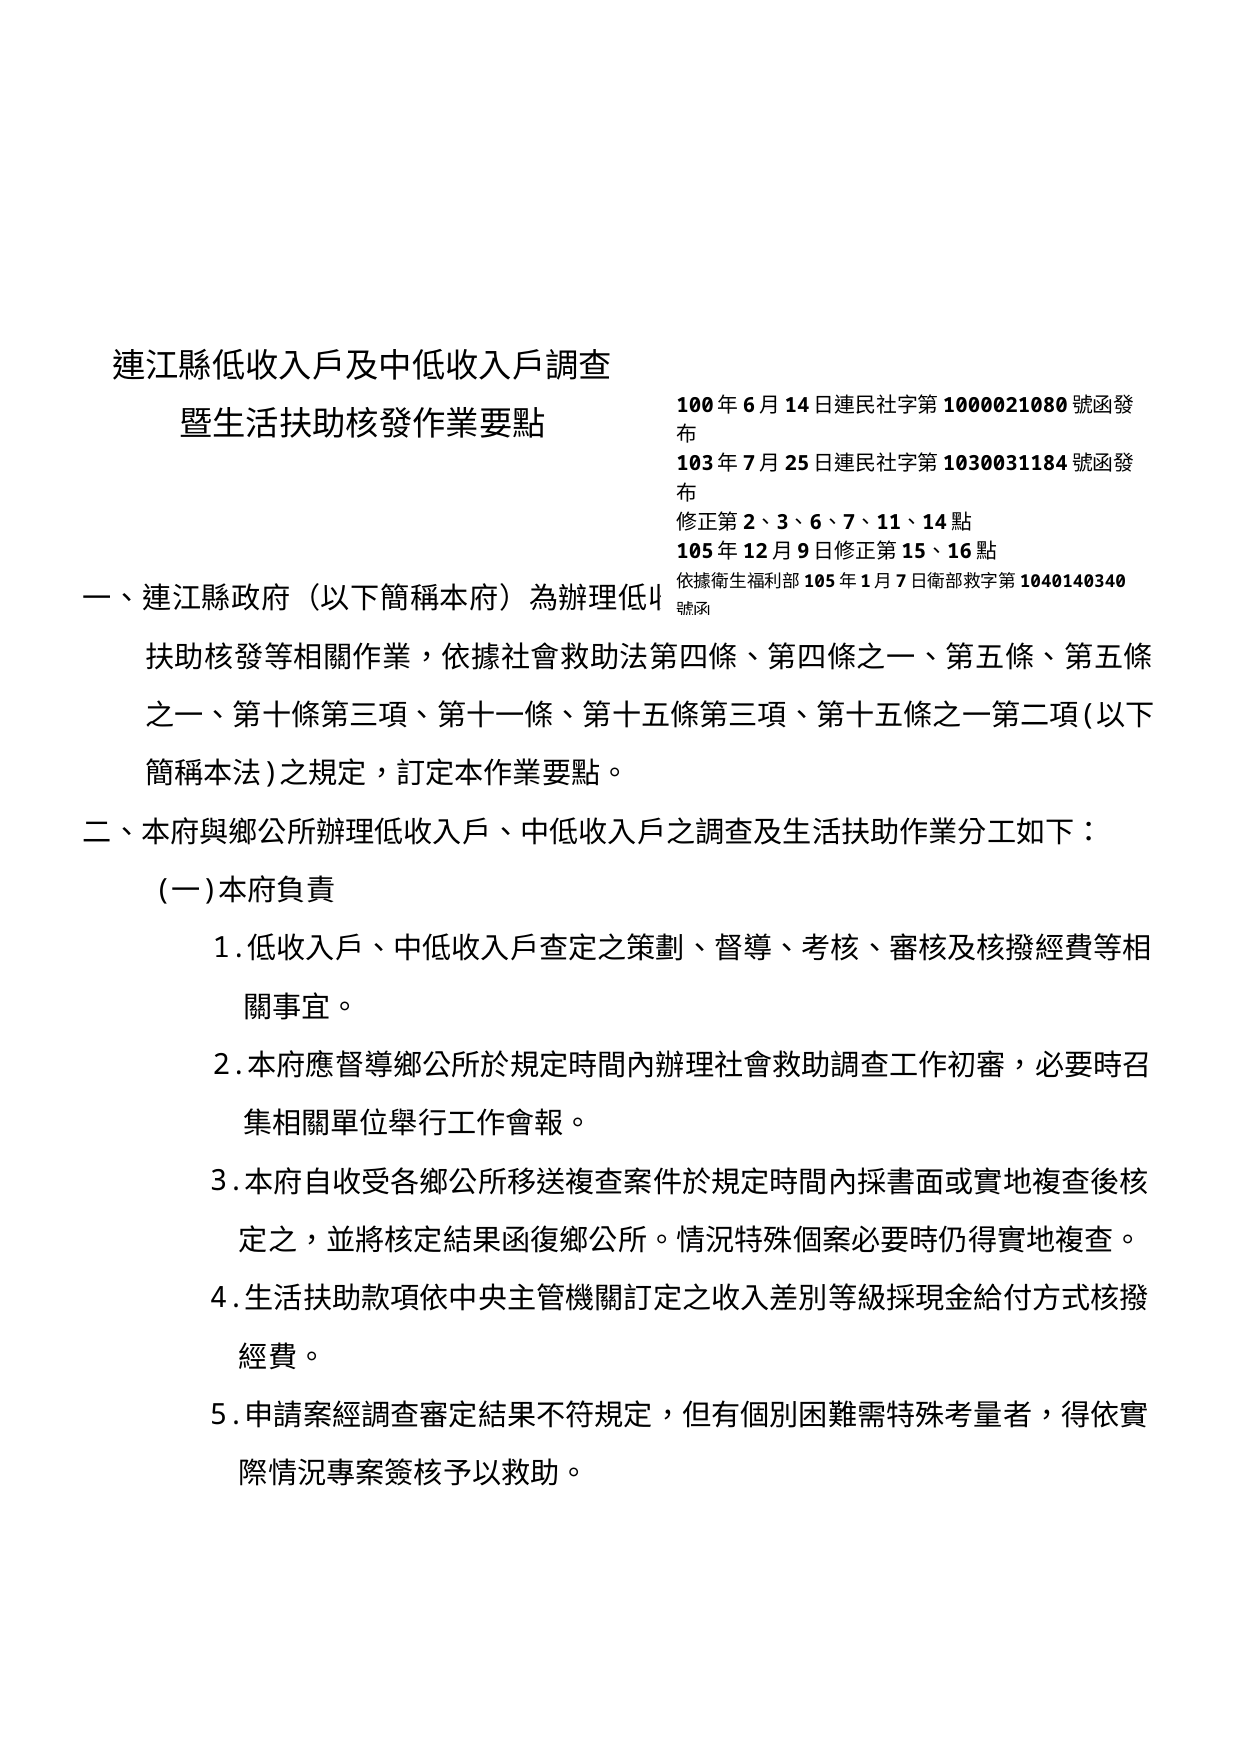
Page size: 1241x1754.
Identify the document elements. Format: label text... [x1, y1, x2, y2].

table_cell 二、本府與鄉公所辦理低收入戶、中低收入戶之調查及生活扶助作業分工如下： (一)本府負責 1.低收入戶、中低收入戶查定之策劃、督導、考核、審核及核撥經費等相關事宜。 2.本府應督導鄉公所於規定時間內辦理社會救助調查工作初審，必要時召集相關單位舉行工作會報。 3.本府自收受各鄉公所移送複查案件於規定時間內採書面或實地複查後核定之，並將核定結果函復鄉公所。情況特殊個案必要時仍得實地複查。 4.生活扶助款項依中央主管機關訂定之收入差別等級採現金給付方式核撥經費。 5.申請案經調查審定結果不符規定，但有個別困難需特殊考量者，得依實際情況專案簽核予以救助。 (二)鄉公所負責： 1.應於辦理社會救助調查工作開始前十五日，將調查及申請期間等事項在各村辦公處所前公告，並由村幹事通知轄區內合於規定者，檢具並受理低收入戶、中低收入戶申請、初審及申復並交由村幹事訪視及調查。 2.各鄉公所受理民眾申請低收入戶、中低收入戶案件，應於五日內按戶實地調查家庭環境及經濟狀況等項目，並填具社會救助調查表及檢附相關證件辦理初審。 3.函請國稅局及稅捐稽徵機關提供申請人全家人口各類所得財產資料及稅籍資料或連結戶政相關系統查詢並加以初核。 4.辦理案件調查及初核後，將符合資格案件送由本府複查，不符合資格案件，報由本府駁回其申請案。申請案件相關資料有欠缺者，鄉公所初審時應通知申請者補件，未補齊相關證件者，本府不予複審核定。但不符資格案件經鄉公所敍明事由報請本府訪視評估者不在此限。 5.各鄉公所應於本府核定後，將結果通知村辦公處及申請人，並將每月造具之核撥名冊報本府辦理撥款；溢領金額追繳。 6.辦理低收入戶、中低收入戶動態查報。 7.個案資料建檔。 8.低收入戶、中低收入戶，戶內人口有工作能力未就業者，主動轉介相關就業服務、職業訓練或以工代賑，並於次月五日前彙整列冊報府備查。 三、本縣低收入戶及中低收入戶申請資格與程序如下： (一)申請本縣低收入戶(中低收入戶)資格者（以下簡稱申請人），須設籍並實際居住本縣，且最近一年居住國內超過一百八十三日，其家庭總收入平均分配全家人口，每人每月未超過中央主管機關訂定之當年度最低生活費(一、五倍)，且家庭財產（含動產及不動產）未超過中央主管機關公告之當年度一定金額者。 (二)符合申請資格者，由戶長或其法定代理人檢附下列文件向戶籍所在地鄉公所提出申請。無法自行申請者，得委託家屬、村長、村幹事或由社會工作人員代為申請： 1.最近三個月內之全戶戶籍謄本或戶口名簿影本(必要時請附相關之戶籍謄本)。 2.全戶之財產、稅賦證明或經由社政系統查調之各項證明。 3.在學學生證明書或學生證影本。 4.身心障礙手冊影本。 5.公立醫療機構或經中央衛生主管機關評鑑合格之醫院診斷書。 6.在營服役者(含志願役)之服役證明。 7.入監服刑、因案羈押或依法拘禁之在監服刑證明。 8.失蹤人口報案滿六個月以上之警政機關證明文件(如失蹤多年應有最近六個月之協尋紀錄)。 9.戶內列冊人口(福利人口)之郵局或台銀存摺封面影本。 10.其他相關證明文件。 (三)經本府核定低收入戶或中低收入戶，其全家戶內人口異動申請增列戶內輔導人口，其申請程序與調查作業依前款規定辦理。 本府於每年辦理總清查時，得依審查所需要求民眾檢附相關證明文件。 四、本市四、本縣低收入戶之生活扶助等級詳如下列： (一)第一款：家庭應計算人口均無工作能力，且無收入及無財產。 (二)第二款：家庭應計算人口有工作能力者在總人口數三分之一以下；其家庭總收入平均分配應計算人口，每人每月未超過最低生活費三分之二。 (三)第三款：家庭總收入平均分配應計算人口，每人每月大於最低生活費三分之二，且未超過當年度最低生活費。 本法第五條家庭應計算人口範圍，若情形特殊經本府派員訪視以專案簽淮，得依實際家庭生活情況核定生活扶助標準，不受前項限制。 五、申請人具有下列情形之ㄧ者，推定申請人未實際居住本縣： (一)經派員訪視，發現居住之房屋內無合理分配之個人居住空間及供申請人個人生活所需之物品。 (二)於本縣以外縣市國中、國小就學者。 (三)經派員訪視，發現申請人所稱居住之房屋破損不堪居住或已拆除無法供居住。 (四)派員訪視三次以上未遇申請人。 (五)申請人之戶籍設於戶政事務所，但未能提供實際居住本縣之相關證明者，視為未實際居住本縣。 [80, 790, 1158, 1490]
table_header 一、連江縣政府（以下簡稱本府）為辦理低收入戶、中低收入戶申請、調查及生活扶助核發等相關作業，依據社會救助法第四條、第四條之一、第五條、第五條之一、第十條第三項、第十一條、第十五條第三項、第十五條之一第二項(以下簡稱本法)之規定，訂定本作業要點。 [80, 556, 1158, 790]
text 連江縣低收入戶及中低收入戶調查暨生活扶助核發作業要點 [83, 323, 1158, 622]
text 100年6月14日連民社字第1000021080號函發布 [676, 389, 1143, 447]
text 依據衛生福利部105年1月7日衛部救字第1040140340號函 [676, 564, 1143, 615]
text 修正第2、3、6、7、11、14點 [676, 506, 1143, 535]
text 103年7月25日連民社字第1030031184號函發布 [676, 447, 1143, 506]
text 105年12月9日修正第15、16點 [676, 535, 1143, 564]
